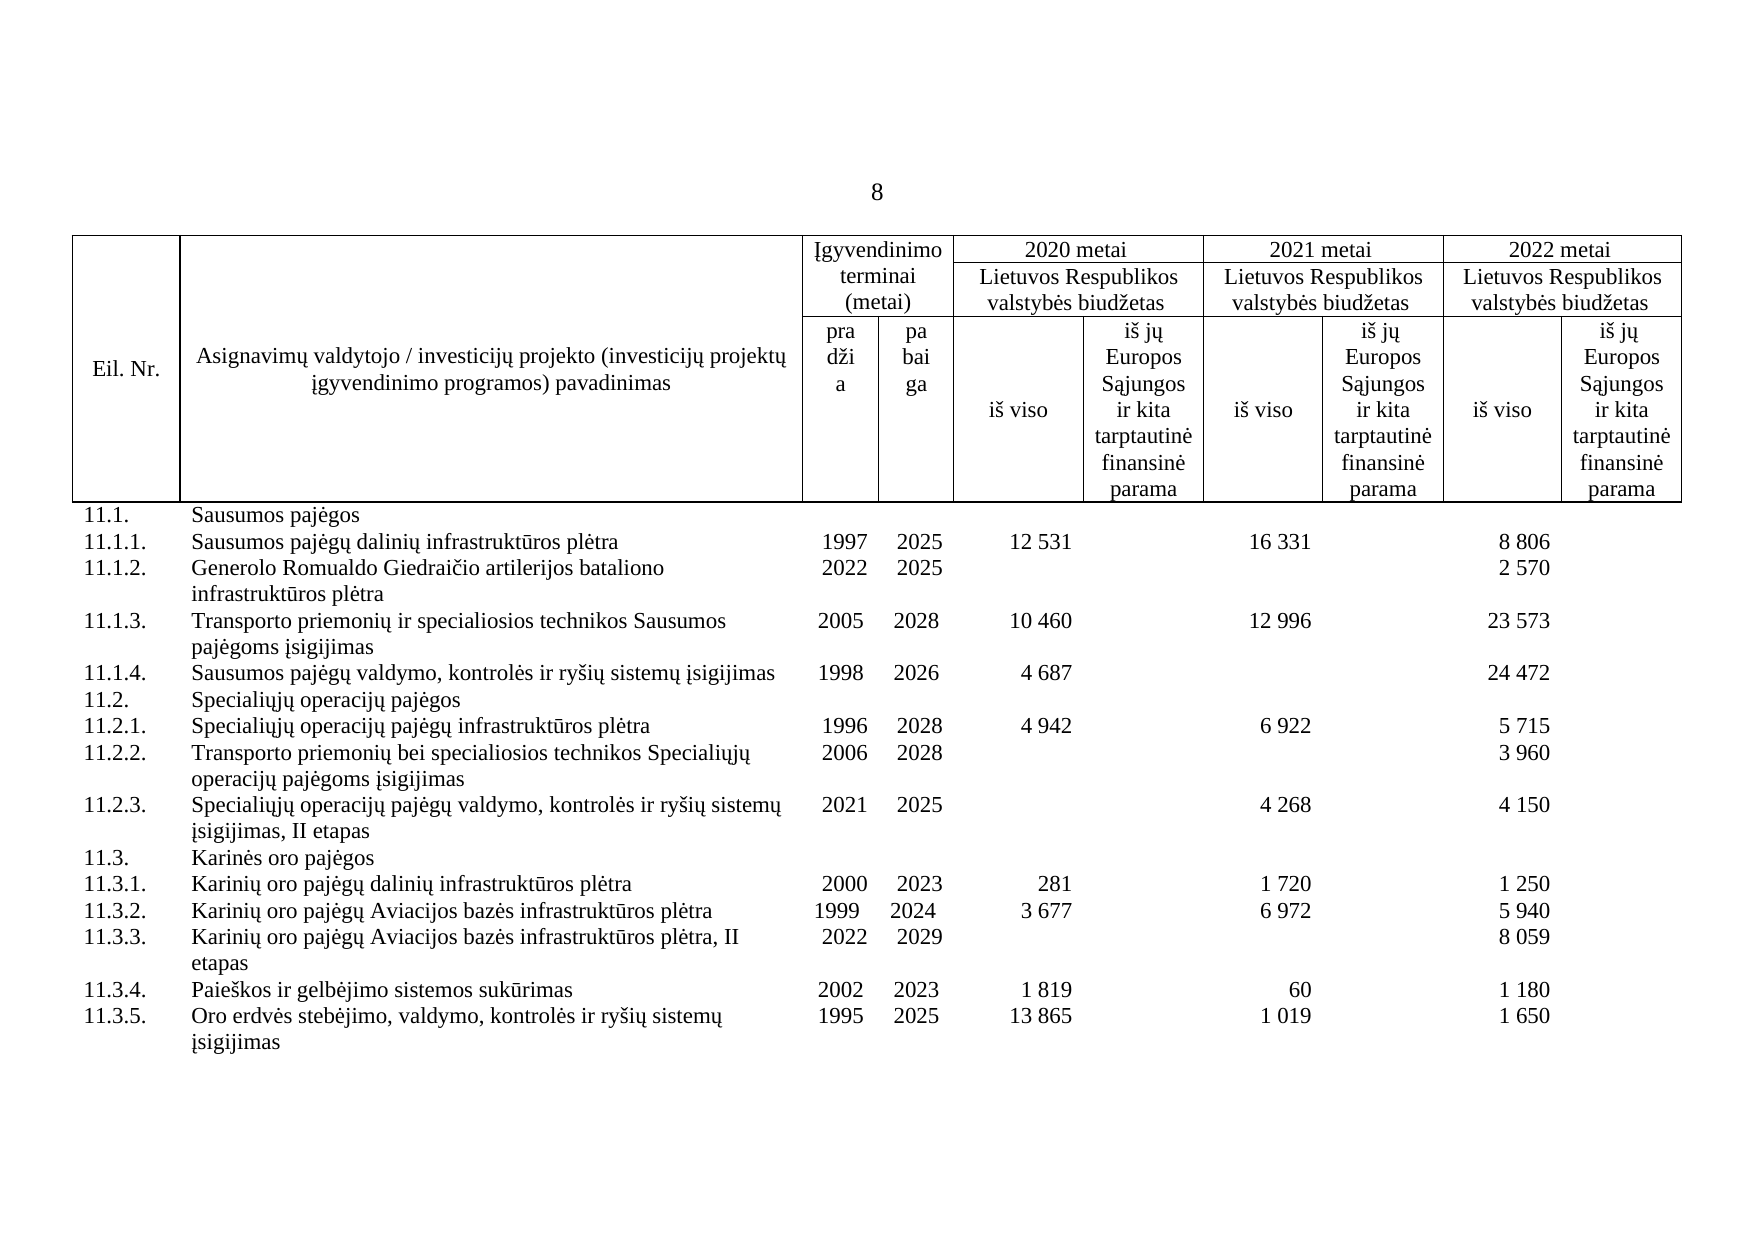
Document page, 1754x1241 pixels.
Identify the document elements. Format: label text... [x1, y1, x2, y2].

table_cell [1561, 686, 1682, 712]
table_cell 11.3.2. [72, 897, 180, 923]
table_cell 11.3.1. [72, 870, 180, 897]
table_cell Oro erdvės stebėjimo, valdymo, kontrolės ir ryšių sistemų įsigijimas [180, 1002, 802, 1055]
table_cell Transporto priemonių bei specialiosios technikos Specialiųjų operacijų pajėgoms įsigijimas [180, 739, 802, 791]
table_cell iš jų Europos Sąjungos ir kita tarptautinė finansinė parama [1562, 317, 1681, 501]
table_header 2021 metai [1204, 236, 1443, 262]
table_cell [1204, 739, 1323, 791]
table_cell [1083, 739, 1204, 791]
table_cell 12 531 [954, 528, 1083, 554]
table_cell [803, 503, 879, 528]
table_cell Karinių oro pajėgų Aviacijos bazės infrastruktūros plėtra [180, 897, 802, 923]
table_cell 11.1.4. [72, 660, 180, 686]
table_cell [1561, 712, 1682, 738]
table_cell 2023 [879, 870, 953, 897]
table_header Įgyvendinimo terminai (metai) [803, 236, 953, 316]
table_cell 4 150 [1443, 791, 1561, 844]
table_cell [1561, 791, 1682, 844]
table_cell [1323, 791, 1443, 844]
table_cell [1561, 528, 1682, 554]
table_cell 1996 [803, 712, 879, 738]
table_cell [1443, 844, 1561, 870]
table_cell Lietuvos Respublikos valstybės biudžetas [954, 263, 1203, 316]
table_cell [1561, 870, 1682, 897]
table_cell iš viso [954, 317, 1083, 501]
table_cell [1561, 923, 1682, 976]
table_cell 11.3.3. [72, 923, 180, 976]
table_cell [1204, 660, 1323, 686]
table_cell 1 019 [1204, 1002, 1323, 1055]
table_cell [954, 686, 1083, 712]
table_cell 11.2.3. [72, 791, 180, 844]
table_cell [1323, 686, 1443, 712]
table_cell 2028 [879, 712, 953, 738]
table_cell Specialiųjų operacijų pajėgų valdymo, kontrolės ir ryšių sistemų įsigijimas, II etapas [180, 791, 802, 844]
table_cell Karinės oro pajėgos [180, 844, 802, 870]
table_cell [1083, 976, 1204, 1002]
table_cell 1 720 [1204, 870, 1323, 897]
table_cell [1561, 1002, 1682, 1055]
table_cell Sausumos pajėgų valdymo, kontrolės ir ryšių sistemų įsigijimas [180, 660, 802, 686]
table_cell Specialiųjų operacijų pajėgos [180, 686, 802, 712]
table_cell 2024 [879, 897, 953, 923]
table_cell [1561, 976, 1682, 1002]
table_cell [954, 923, 1083, 976]
table_cell 2025 [879, 791, 953, 844]
table_cell [1323, 528, 1443, 554]
table_cell 2 570 [1443, 554, 1561, 607]
table_cell [1323, 844, 1443, 870]
table_cell 11.1. [72, 503, 180, 528]
table_cell 11.2. [72, 686, 180, 712]
table_cell Lietuvos Respublikos valstybės biudžetas [1444, 263, 1681, 316]
table_cell iš viso [1444, 317, 1561, 501]
table_cell 11.1.3. [72, 607, 180, 659]
table_cell 1999 [803, 897, 879, 923]
table_cell 60 [1204, 976, 1323, 1002]
table_cell [1083, 686, 1204, 712]
table_cell 10 460 [954, 607, 1083, 659]
table_cell 1 650 [1443, 1002, 1561, 1055]
table_cell [1083, 607, 1204, 659]
table_cell 2006 [803, 739, 879, 791]
table_cell Lietuvos Respublikos valstybės biudžetas [1204, 263, 1443, 316]
table_cell [1561, 554, 1682, 607]
table_cell [1083, 870, 1204, 897]
table_cell [1083, 554, 1204, 607]
table_cell Sausumos pajėgos [180, 503, 802, 528]
table_cell [1323, 976, 1443, 1002]
table_cell [954, 554, 1083, 607]
table_cell Karinių oro pajėgų dalinių infrastruktūros plėtra [180, 870, 802, 897]
table_cell 16 331 [1204, 528, 1323, 554]
table_cell [1323, 503, 1443, 528]
table_cell pabaiga [879, 317, 953, 501]
table_cell 2000 [803, 870, 879, 897]
table_cell [1083, 897, 1204, 923]
table_cell [803, 686, 879, 712]
table_cell Transporto priemonių ir specialiosios technikos Sausumos pajėgoms įsigijimas [180, 607, 802, 659]
table_cell Karinių oro pajėgų Aviacijos bazės infrastruktūros plėtra, II etapas [180, 923, 802, 976]
table_cell 1997 [803, 528, 879, 554]
table_cell 2002 [803, 976, 879, 1002]
table_cell [1323, 923, 1443, 976]
table_cell 2025 [879, 528, 953, 554]
table_cell [1561, 660, 1682, 686]
table_cell 281 [954, 870, 1083, 897]
table_cell Paieškos ir gelbėjimo sistemos sukūrimas [180, 976, 802, 1002]
table_cell 2023 [879, 976, 953, 1002]
table_cell [1323, 660, 1443, 686]
table_cell [1323, 870, 1443, 897]
table_cell Sausumos pajėgų dalinių infrastruktūros plėtra [180, 528, 802, 554]
table_cell 4 268 [1204, 791, 1323, 844]
table_cell 6 922 [1204, 712, 1323, 738]
table_cell 11.1.1. [72, 528, 180, 554]
table_cell iš jų Europos Sąjungos ir kita tarptautinė finansinė parama [1084, 317, 1203, 501]
table_header 2022 metai [1444, 236, 1681, 262]
table_cell [1323, 739, 1443, 791]
table_cell 2025 [879, 1002, 953, 1055]
table_cell [954, 503, 1083, 528]
table_cell [879, 686, 953, 712]
table_cell [879, 503, 953, 528]
table_cell 2022 [803, 923, 879, 976]
table_cell [879, 844, 953, 870]
table_cell 11.2.1. [72, 712, 180, 738]
table_cell 2026 [879, 660, 953, 686]
table_header Eil. Nr. [73, 236, 179, 501]
table_cell 5 940 [1443, 897, 1561, 923]
table_cell 2029 [879, 923, 953, 976]
table_cell [954, 739, 1083, 791]
table_cell [1443, 686, 1561, 712]
table_cell 5 715 [1443, 712, 1561, 738]
table_cell 2028 [879, 607, 953, 659]
table_cell 1 250 [1443, 870, 1561, 897]
table_cell [1323, 554, 1443, 607]
table_cell [1083, 923, 1204, 976]
table_cell [1204, 554, 1323, 607]
table_cell [1204, 923, 1323, 976]
table_cell [803, 844, 879, 870]
table_cell [1083, 712, 1204, 738]
table_cell [1204, 686, 1323, 712]
table_cell [1561, 897, 1682, 923]
table_cell 3 960 [1443, 739, 1561, 791]
table_cell Specialiųjų operacijų pajėgų infrastruktūros plėtra [180, 712, 802, 738]
table_cell [1083, 844, 1204, 870]
table_cell 2025 [879, 554, 953, 607]
table_cell [1323, 897, 1443, 923]
table_header 2020 metai [954, 236, 1203, 262]
table_cell 1 819 [954, 976, 1083, 1002]
table_cell [1323, 607, 1443, 659]
table_cell [1204, 844, 1323, 870]
table_cell 1998 [803, 660, 879, 686]
table_cell 11.1.2. [72, 554, 180, 607]
table_cell 24 472 [1443, 660, 1561, 686]
table_cell iš viso [1204, 317, 1322, 501]
table_cell 4 942 [954, 712, 1083, 738]
table_cell 1 180 [1443, 976, 1561, 1002]
table_cell 11.3. [72, 844, 180, 870]
table_cell [1083, 660, 1204, 686]
table_cell [1204, 503, 1323, 528]
table_cell [1323, 712, 1443, 738]
table_header Asignavimų valdytojo / investicijų projekto (investicijų projektų įgyvendinimo programos) pavadinimas [181, 236, 802, 501]
table_cell 6 972 [1204, 897, 1323, 923]
table_cell 11.3.5. [72, 1002, 180, 1055]
table_cell 13 865 [954, 1002, 1083, 1055]
table_cell [1083, 503, 1204, 528]
table_cell 11.3.4. [72, 976, 180, 1002]
table_cell Generolo Romualdo Giedraičio artilerijos bataliono infrastruktūros plėtra [180, 554, 802, 607]
table_cell [1323, 1002, 1443, 1055]
table_cell 8 806 [1443, 528, 1561, 554]
table_cell [1443, 503, 1561, 528]
table_cell 23 573 [1443, 607, 1561, 659]
table_cell 2022 [803, 554, 879, 607]
table_cell 1995 [803, 1002, 879, 1055]
table_cell [954, 791, 1083, 844]
table_cell iš jų Europos Sąjungos ir kita tarptautinė finansinė parama [1323, 317, 1443, 501]
table_cell 2028 [879, 739, 953, 791]
table_cell [954, 844, 1083, 870]
table_cell 3 677 [954, 897, 1083, 923]
table_cell 2021 [803, 791, 879, 844]
table_cell [1561, 503, 1682, 528]
table_cell pradžia [803, 317, 878, 501]
table_cell [1083, 528, 1204, 554]
table_cell [1083, 791, 1204, 844]
table_cell [1561, 739, 1682, 791]
table_cell 8 059 [1443, 923, 1561, 976]
table_cell [1561, 844, 1682, 870]
table_cell 4 687 [954, 660, 1083, 686]
table_cell [1561, 607, 1682, 659]
table_cell 11.2.2. [72, 739, 180, 791]
table_cell 2005 [803, 607, 879, 659]
table_cell 12 996 [1204, 607, 1323, 659]
table_cell [1083, 1002, 1204, 1055]
